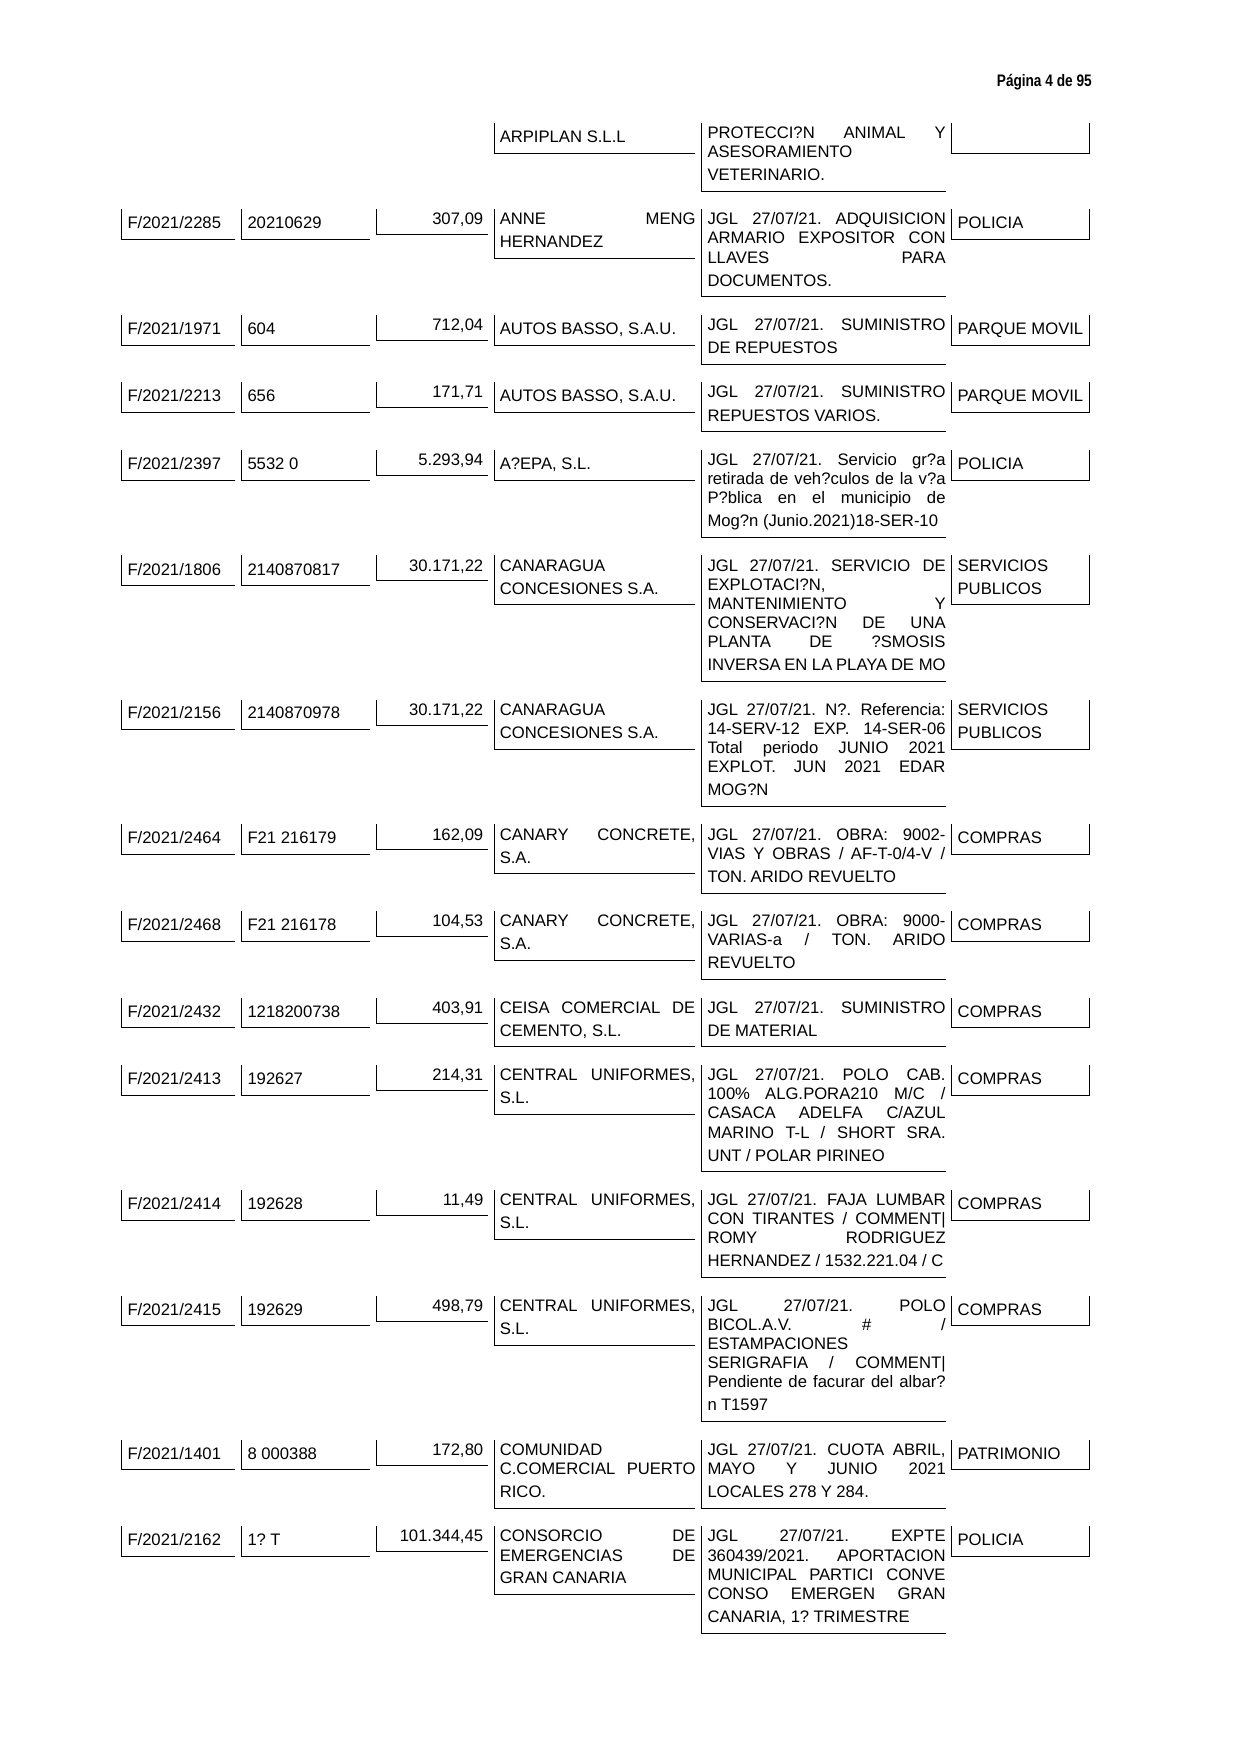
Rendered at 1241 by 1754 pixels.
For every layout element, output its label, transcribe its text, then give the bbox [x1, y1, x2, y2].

table_cell [238, 120, 373, 206]
table_cell COMPRAS [949, 821, 1092, 908]
table_cell CONSORCIO DE EMERGENCIAS DE GRAN CANARIA [491, 1523, 698, 1648]
table_cell AUTOS BASSO, S.A.U. [491, 379, 698, 447]
table_cell F/2021/1971 [118, 312, 238, 379]
table_cell F/2021/1806 [118, 553, 238, 697]
table_cell 8 000388 [238, 1437, 373, 1523]
table_cell CANARAGUA CONCESIONES S.A. [491, 697, 698, 821]
table_cell SERVICIOS PUBLICOS [949, 553, 1092, 697]
table_cell F/2021/2413 [118, 1062, 238, 1187]
table_cell CENTRAL UNIFORMES, S.L. [491, 1187, 698, 1293]
table_cell JGL 27/07/21. OBRA: 9000-VARIAS-a / TON. ARIDO REVUELTO [698, 908, 948, 994]
table_cell [373, 120, 491, 206]
table_cell POLICIA [949, 447, 1092, 552]
table_cell [118, 120, 238, 206]
table_cell 656 [238, 379, 373, 447]
table_cell 5.293,94 [373, 447, 491, 552]
table_cell 11,49 [373, 1187, 491, 1293]
table_cell CENTRAL UNIFORMES, S.L. [491, 1293, 698, 1437]
table_cell F/2021/2464 [118, 821, 238, 908]
table_cell ARPIPLAN S.L.L [491, 120, 698, 206]
table_cell PROTECCI?N ANIMAL Y ASESORAMIENTO VETERINARIO. [698, 120, 948, 206]
table_cell 20210629 [238, 206, 373, 312]
table_cell CEISA COMERCIAL DE CEMENTO, S.L. [491, 995, 698, 1062]
table_cell F/2021/2397 [118, 447, 238, 552]
table_cell 2140870978 [238, 697, 373, 821]
table_cell JGL 27/07/21. FAJA LUMBAR CON TIRANTES / COMMENT|ROMY RODRIGUEZ HERNANDEZ / 1532.221.04 / C [698, 1187, 948, 1293]
table_cell JGL 27/07/21. SUMINISTRO REPUESTOS VARIOS. [698, 379, 948, 447]
table_cell F/2021/2162 [118, 1523, 238, 1648]
table_cell CANARAGUA CONCESIONES S.A. [491, 553, 698, 697]
table_cell CANARY CONCRETE, S.A. [491, 821, 698, 908]
table_cell COMPRAS [949, 1062, 1092, 1187]
table_cell JGL 27/07/21. POLO BICOL.A.V. # / ESTAMPACIONES SERIGRAFIA / COMMENT|Pendiente de facurar del albar?n T1597 [698, 1293, 948, 1437]
table_cell 5532 0 [238, 447, 373, 552]
table_cell 307,09 [373, 206, 491, 312]
table_cell ANNE MENG HERNANDEZ [491, 206, 698, 312]
table_cell 403,91 [373, 995, 491, 1062]
table_cell JGL 27/07/21. POLO CAB. 100% ALG.PORA210 M/C / CASACA ADELFA C/AZUL MARINO T-L / SHORT SRA. UNT / POLAR PIRINEO [698, 1062, 948, 1187]
table_cell JGL 27/07/21. OBRA: 9002-VIAS Y OBRAS / AF-T-0/4-V / TON. ARIDO REVUELTO [698, 821, 948, 908]
table_cell 171,71 [373, 379, 491, 447]
table_cell 162,09 [373, 821, 491, 908]
table_cell 101.344,45 [373, 1523, 491, 1648]
table_cell CENTRAL UNIFORMES, S.L. [491, 1062, 698, 1187]
table_cell COMPRAS [949, 995, 1092, 1062]
table_cell F/2021/2415 [118, 1293, 238, 1437]
table_cell COMPRAS [949, 908, 1092, 994]
table_cell JGL 27/07/21. SUMINISTRO DE MATERIAL [698, 995, 948, 1062]
table_cell F/2021/2414 [118, 1187, 238, 1293]
table_cell 172,80 [373, 1437, 491, 1523]
table_cell 1? T [238, 1523, 373, 1648]
table_cell 2140870817 [238, 553, 373, 697]
table_cell JGL 27/07/21. Servicio gr?a retirada de veh?culos de la v?a P?blica en el municipio de Mog?n (Junio.2021)18-SER-10 [698, 447, 948, 552]
table_cell 192628 [238, 1187, 373, 1293]
table_cell PARQUE MOVIL [949, 379, 1092, 447]
table_cell 104,53 [373, 908, 491, 994]
table_cell PARQUE MOVIL [949, 312, 1092, 379]
table_cell COMPRAS [949, 1293, 1092, 1437]
table_cell 192629 [238, 1293, 373, 1437]
table_cell 712,04 [373, 312, 491, 379]
table_cell F/2021/2156 [118, 697, 238, 821]
table_cell PATRIMONIO [949, 1437, 1092, 1523]
table_cell F/2021/1401 [118, 1437, 238, 1523]
table_cell 1218200738 [238, 995, 373, 1062]
table_cell COMUNIDAD C.COMERCIAL PUERTO RICO. [491, 1437, 698, 1523]
table_cell JGL 27/07/21. SUMINISTRO DE REPUESTOS [698, 312, 948, 379]
table_cell SERVICIOS PUBLICOS [949, 697, 1092, 821]
table_cell JGL 27/07/21. EXPTE 360439/2021. APORTACION MUNICIPAL PARTICI CONVE CONSO EMERGEN GRAN CANARIA, 1? TRIMESTRE [698, 1523, 948, 1648]
table_cell JGL 27/07/21. ADQUISICION ARMARIO EXPOSITOR CON LLAVES PARA DOCUMENTOS. [698, 206, 948, 312]
table_cell F/2021/2468 [118, 908, 238, 994]
table_cell 498,79 [373, 1293, 491, 1437]
table_cell POLICIA [949, 206, 1092, 312]
table_cell F21 216178 [238, 908, 373, 994]
table_cell 192627 [238, 1062, 373, 1187]
table_cell COMPRAS [949, 1187, 1092, 1293]
table_cell F/2021/2213 [118, 379, 238, 447]
table_cell F/2021/2432 [118, 995, 238, 1062]
table_cell 214,31 [373, 1062, 491, 1187]
table_cell AUTOS BASSO, S.A.U. [491, 312, 698, 379]
table_cell 30.171,22 [373, 697, 491, 821]
table_cell F/2021/2285 [118, 206, 238, 312]
table_cell A?EPA, S.L. [491, 447, 698, 552]
table_cell JGL 27/07/21. N?. Referencia: 14-SERV-12 EXP. 14-SER-06 Total periodo JUNIO 2021 EXPLOT. JUN 2021 EDAR MOG?N [698, 697, 948, 821]
table_cell JGL 27/07/21. SERVICIO DE EXPLOTACI?N, MANTENIMIENTO Y CONSERVACI?N DE UNA PLANTA DE ?SMOSIS INVERSA EN LA PLAYA DE MO [698, 553, 948, 697]
table_cell F21 216179 [238, 821, 373, 908]
table_cell JGL 27/07/21. CUOTA ABRIL, MAYO Y JUNIO 2021 LOCALES 278 Y 284. [698, 1437, 948, 1523]
table_cell 604 [238, 312, 373, 379]
table_cell [949, 120, 1092, 206]
table_cell CANARY CONCRETE, S.A. [491, 908, 698, 994]
table_cell POLICIA [949, 1523, 1092, 1648]
table_cell 30.171,22 [373, 553, 491, 697]
